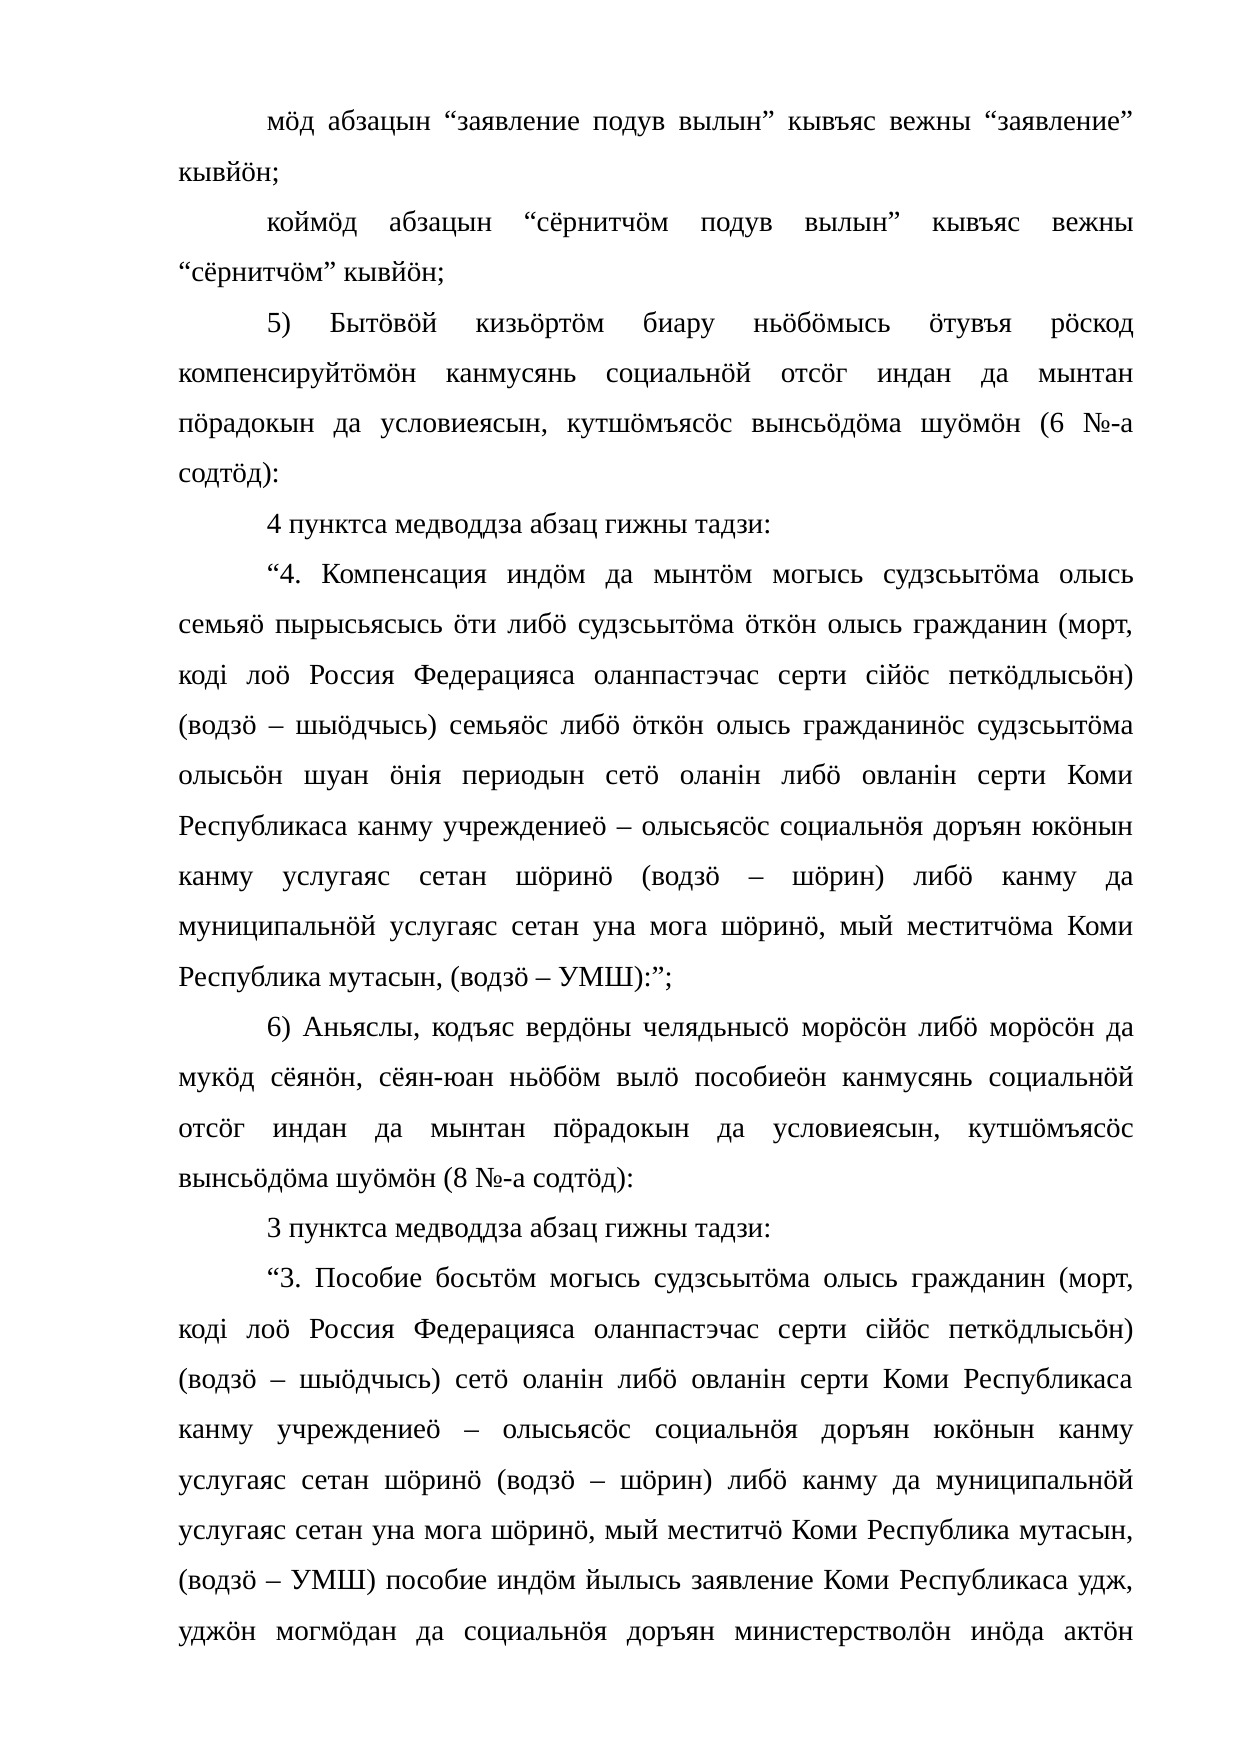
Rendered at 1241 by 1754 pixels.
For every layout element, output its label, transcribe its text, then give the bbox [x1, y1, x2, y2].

text “3. Пособие босьтӧм могысь судзсьытӧма олысь гражданин (морт, коді лоӧ Россия Федерацияса оланпастэчас серти сійӧс петкӧдлысьӧн) (водзӧ – шыӧдчысь) сетӧ оланін либӧ овланін серти Коми Республикаса канму учреждениеӧ – олысьясӧс социальнӧя доръян юкӧнын канму услугаяс сетан шӧринӧ (водзӧ – шӧрин) либӧ канму да муниципальнӧй услугаяс сетан уна мога шӧринӧ, мый меститчӧ Коми Республика мутасын, (водзӧ – УМШ) пособие индӧм йылысь заявление Коми Республикаса удж, уджӧн могмӧдан да социальнӧя доръян министерстволӧн инӧда актӧн [178, 1261, 1134, 1646]
text 3 пунктса медводдза абзац гижны тадзи: [178, 1210, 1134, 1244]
text коймӧд абзацын “сёрнитчӧм подув вылын” кывъяс вежны “сёрнитчӧм” кывйӧн; [178, 204, 1134, 288]
text 5) Бытӧвӧй кизьӧртӧм биару ньӧбӧмысь ӧтувъя рӧскод компенсируйтӧмӧн канмусянь социальнӧй отсӧг индан да мынтан пӧрадокын да условиеясын, кутшӧмъясӧс вынсьӧдӧма шуӧмӧн (6 №-а содтӧд): [178, 305, 1134, 489]
text 6) Аньяслы, кодъяс вердӧны челядьнысӧ морӧсӧн либӧ морӧсӧн да мукӧд сёянӧн, сёян-юан ньӧбӧм вылӧ пособиеӧн канмусянь социальнӧй отсӧг индан да мынтан пӧрадокын да условиеясын, кутшӧмъясӧс вынсьӧдӧма шуӧмӧн (8 №-а содтӧд): [178, 1009, 1134, 1193]
text “4. Компенсация индӧм да мынтӧм могысь судзсьытӧма олысь семьяӧ пырысьясысь ӧти либӧ судзсьытӧма ӧткӧн олысь гражданин (морт, коді лоӧ Россия Федерацияса оланпастэчас серти сійӧс петкӧдлысьӧн) (водзӧ – шыӧдчысь) семьяӧс либӧ ӧткӧн олысь гражданинӧс судзсьытӧма олысьӧн шуан ӧнія периодын сетӧ оланін либӧ овланін серти Коми Республикаса канму учреждениеӧ – олысьясӧс социальнӧя доръян юкӧнын канму услугаяс сетан шӧринӧ (водзӧ – шӧрин) либӧ канму да муниципальнӧй услугаяс сетан уна мога шӧринӧ, мый меститчӧма Коми Республика мутасын, (водзӧ – УМШ):”; [178, 556, 1134, 992]
text 4 пунктса медводдза абзац гижны тадзи: [178, 506, 1134, 539]
text мӧд абзацын “заявление подув вылын” кывъяс вежны “заявление” кывйӧн; [178, 103, 1134, 187]
